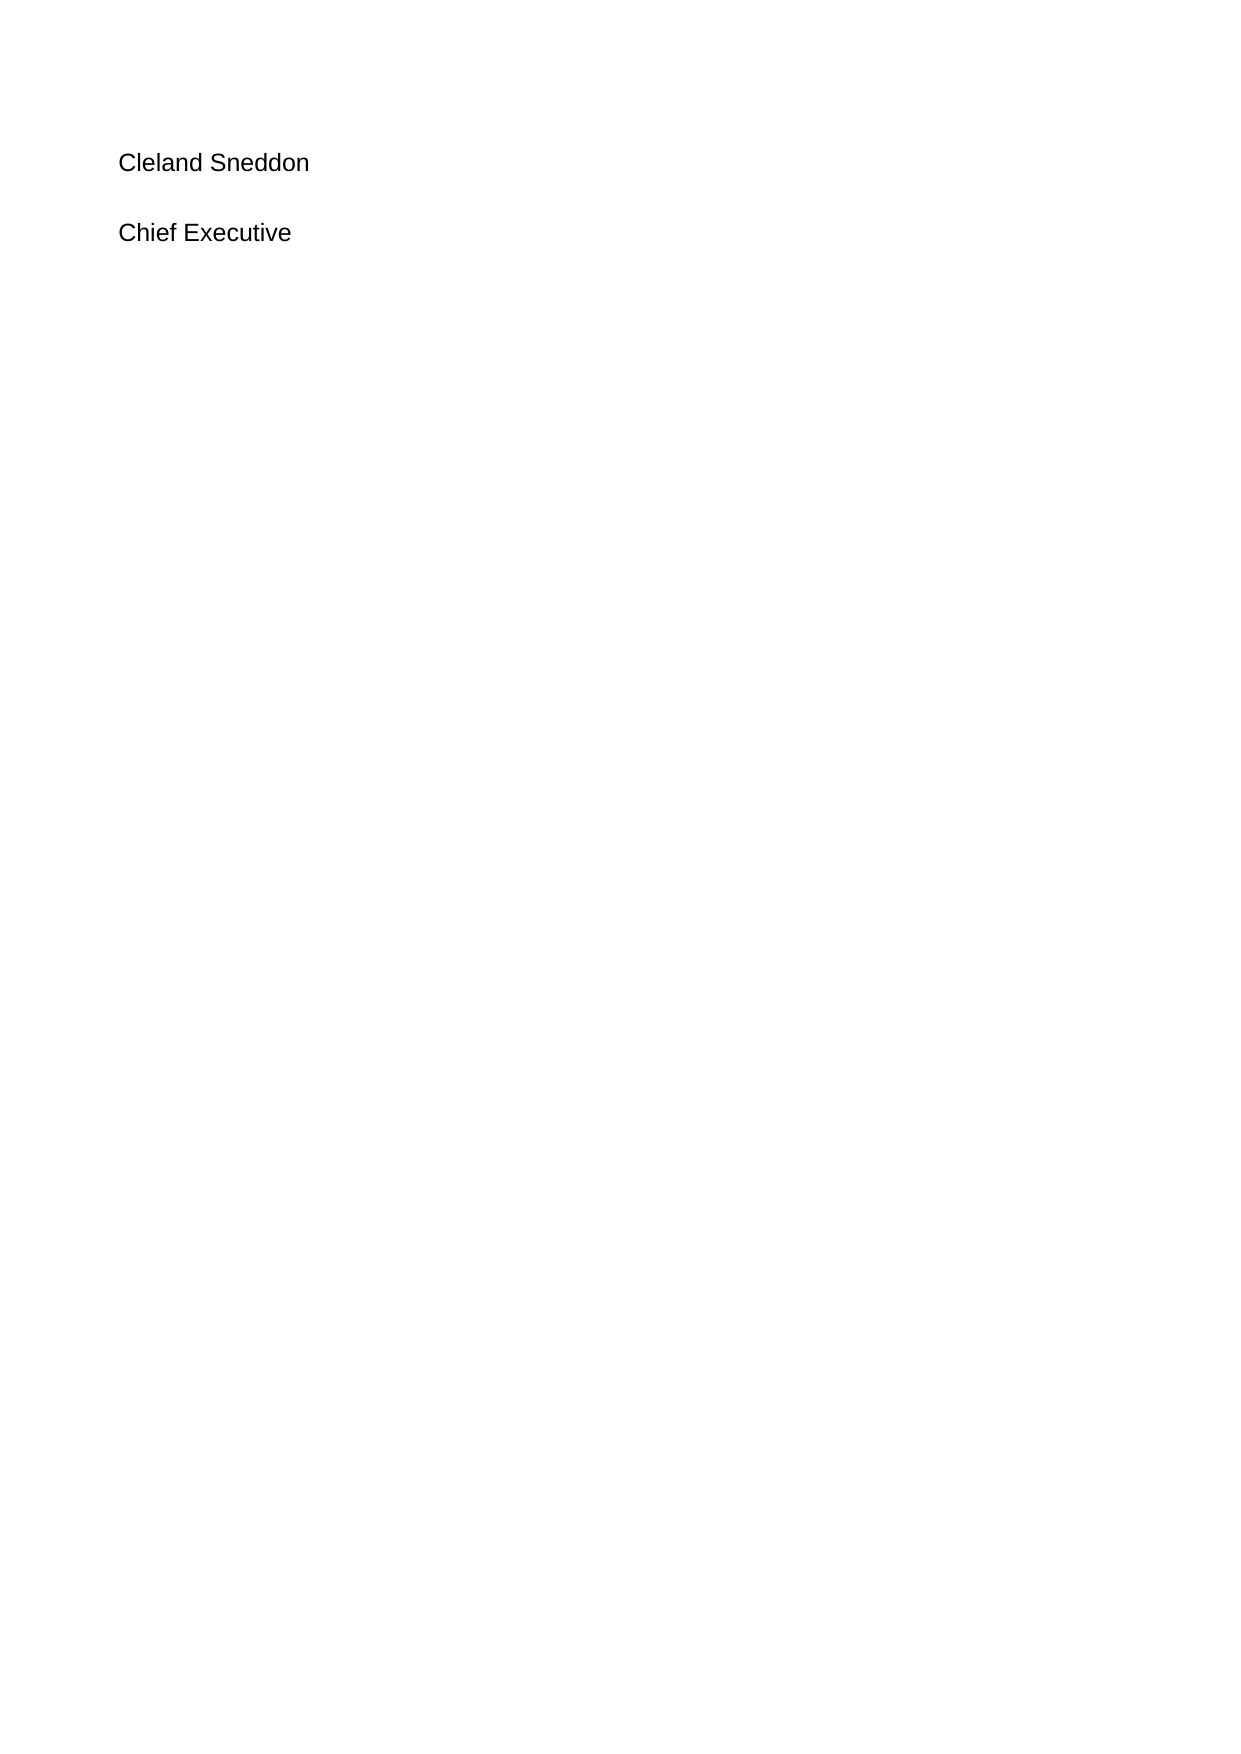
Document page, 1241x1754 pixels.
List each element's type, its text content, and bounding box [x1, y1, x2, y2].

text Chief Executive [118, 218, 1122, 247]
text Cleland Sneddon [118, 148, 1122, 176]
